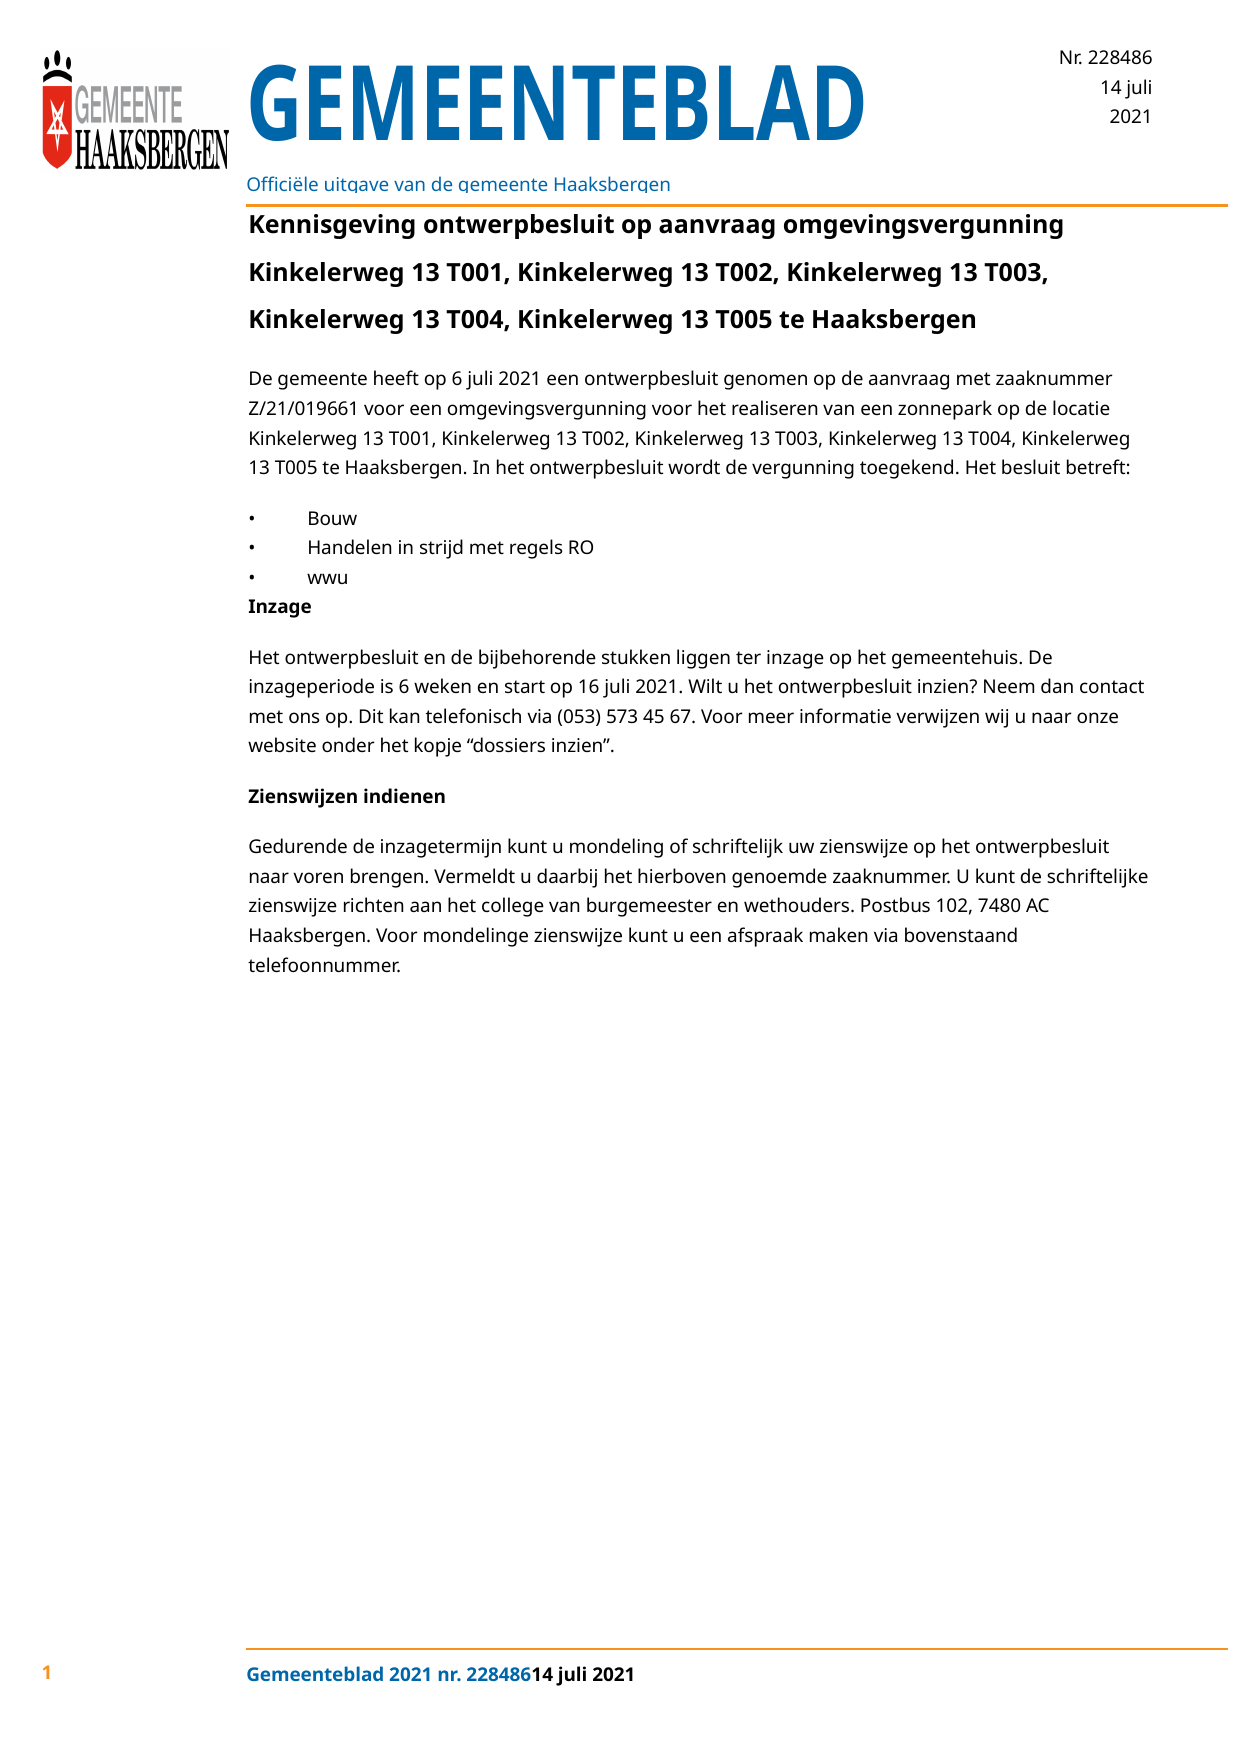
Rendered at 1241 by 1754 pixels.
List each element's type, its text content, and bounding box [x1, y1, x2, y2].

text De gemeente heeft op 6 juli 2021 een ontwerpbesluit genomen op de aanvraag met zaaknummer Z/21/019661 voor een omgevingsvergunning voor het realiseren van een zonnepark op de locatie Kinkelerweg 13 T001, Kinkelerweg 13 T002, Kinkelerweg 13 T003, Kinkelerweg 13 T004, Kinkelerweg 13 T005 te Haaksbergen. In het ontwerpbesluit wordt de vergunning toegekend. Het besluit betreft: [248, 366, 1152, 480]
list wwu [248, 564, 1152, 589]
list Bouw [248, 505, 1152, 530]
text Zienswijzen indienen [248, 783, 1152, 809]
text Inzage [248, 593, 1152, 619]
text Gedurende de inzagetermijn kunt u mondeling of schriftelijk uw zienswijze op het ontwerpbesluit naar voren brengen. Vermeldt u daarbij het hierboven genoemde zaaknummer. U kunt de schriftelijke zienswijze richten aan het college van burgemeester en wethouders. Postbus 102, 7480 AC Haaksbergen. Voor mondelinge zienswijze kunt u een afspraak maken via bovenstaand telefoonnummer. [248, 833, 1152, 977]
list Handelen in strijd met regels RO [248, 534, 1152, 560]
picture [41, 47, 231, 172]
text Kennisgeving ontwerpbesluit op aanvraag omgevingsvergunning Kinkelerweg 13 T001, Kinkelerweg 13 T002, Kinkelerweg 13 T003, Kinkelerweg 13 T004, Kinkelerweg 13 T005 te Haaksbergen [248, 207, 1152, 336]
text Het ontwerpbesluit en de bijbehorende stukken liggen ter inzage op het gemeentehuis. De inzageperiode is 6 weken en start op 16 juli 2021. Wilt u het ontwerpbesluit inzien? Neem dan contact met ons op. Dit kan telefonisch via (053) 573 45 67. Voor meer informatie verwijzen wij u naar onze website onder het kopje “dossiers inzien”. [248, 644, 1152, 758]
